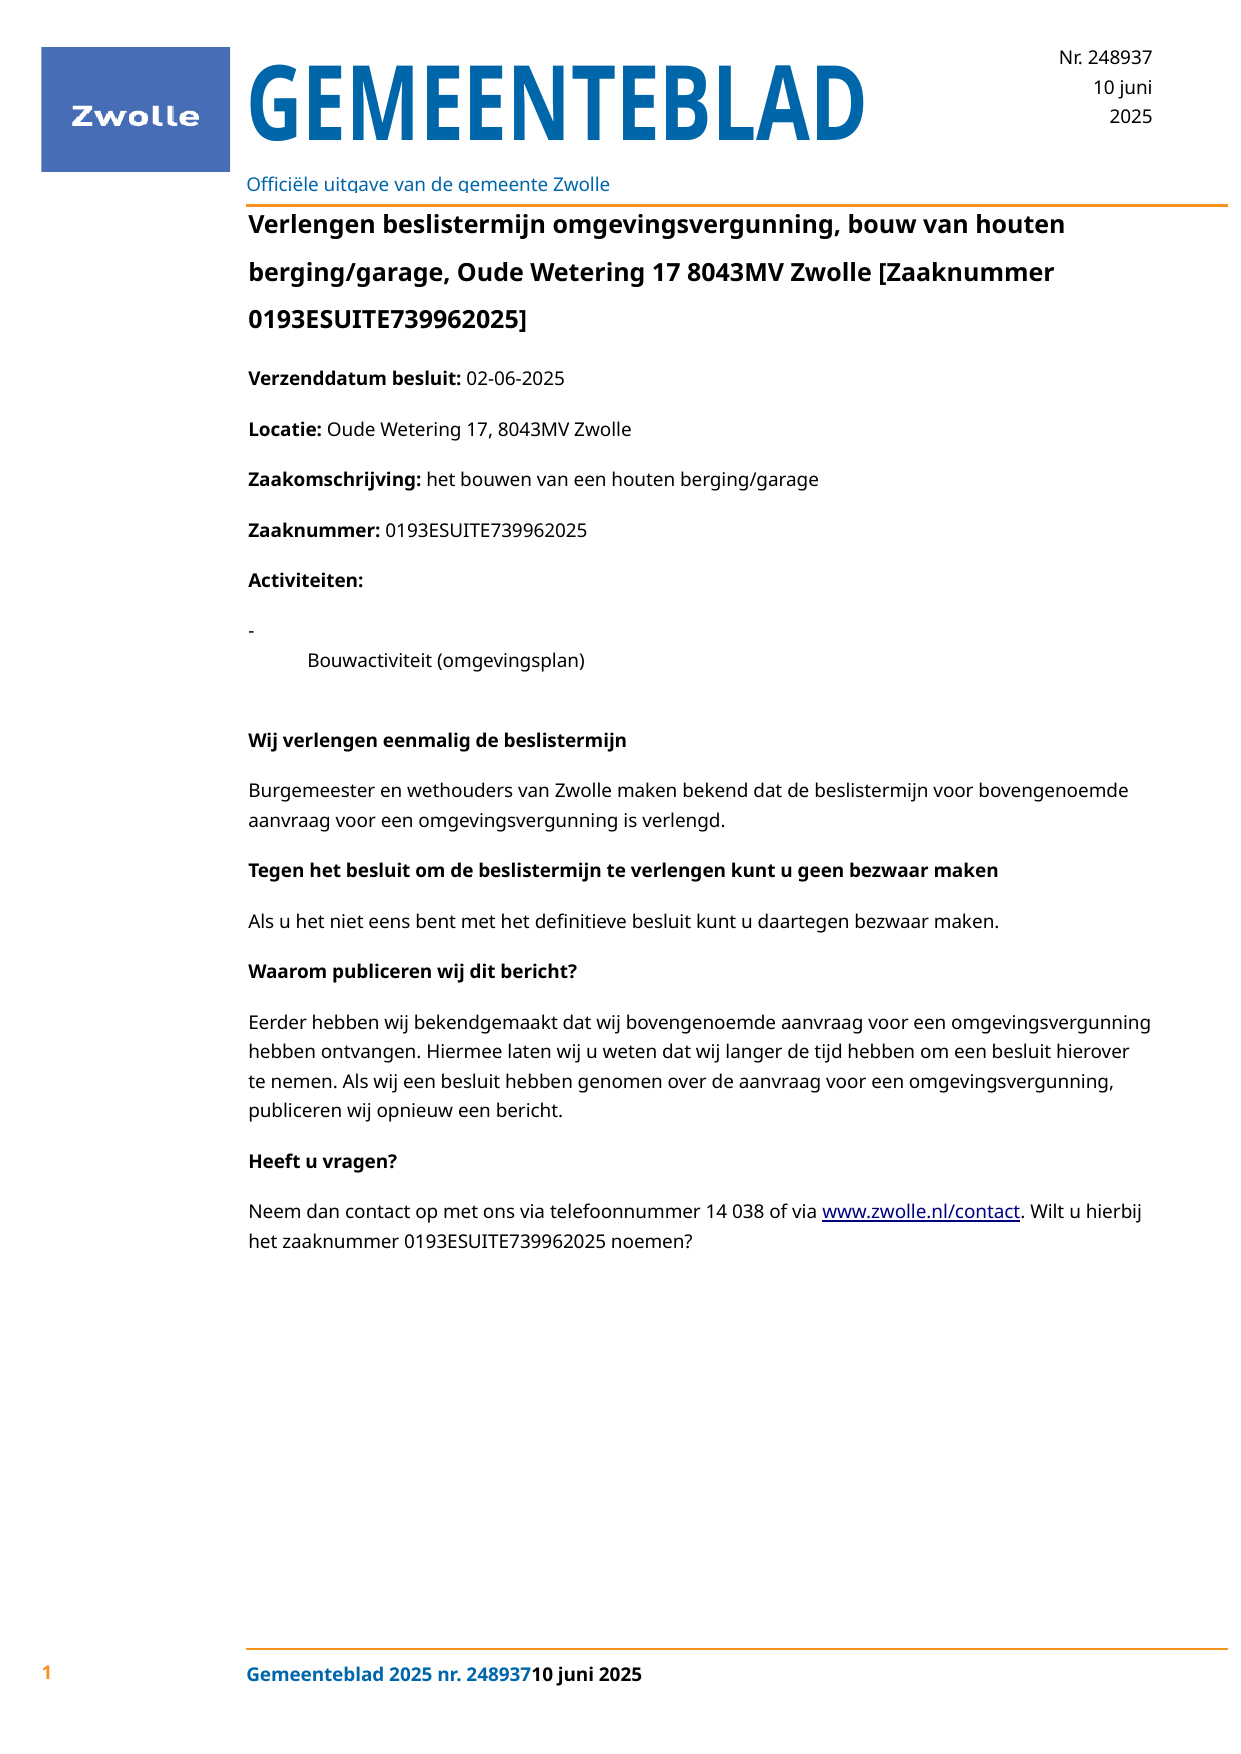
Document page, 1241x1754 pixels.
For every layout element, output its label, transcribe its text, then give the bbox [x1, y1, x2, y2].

text Heeft u vragen? [248, 1148, 1152, 1174]
picture [41, 47, 231, 172]
text Locatie: Oude Wetering 17, 8043MV Zwolle [248, 416, 1152, 442]
text Activiteiten: [248, 567, 1152, 593]
text Tegen het besluit om de beslistermijn te verlengen kunt u geen bezwaar maken [248, 858, 1152, 883]
text Waarom publiceren wij dit bericht? [248, 958, 1152, 984]
text Als u het niet eens bent met het definitieve besluit kunt u daartegen bezwaar maken. [248, 908, 1152, 934]
text Eerder hebben wij bekendgemaakt dat wij bovengenoemde aanvraag voor een omgevingsvergunning hebben ontvangen. Hiermee laten wij u weten dat wij langer de tijd hebben om een besluit hierover te nemen. Als wij een besluit hebben genomen over de aanvraag voor een omgevingsvergunning, publiceren wij opnieuw een bericht. [248, 1009, 1152, 1123]
text Zaaknummer: 0193ESUITE739962025 [248, 517, 1152, 542]
text Zaakomschrijving: het bouwen van een houten berging/garage [248, 466, 1152, 492]
text Neem dan contact op met ons via telefoonnummer 14 038 of via www.zwolle.nl/contact. Wilt u hierbij het zaaknummer 0193ESUITE739962025 noemen? [248, 1198, 1152, 1254]
text Burgemeester en wethouders van Zwolle maken bekend dat de beslistermijn voor bovengenoemde aanvraag voor een omgevingsvergunning is verlengd. [248, 778, 1152, 833]
list Bouwactiviteit (omgevingsplan) [248, 647, 1152, 673]
text Verzenddatum besluit: 02-06-2025 [248, 366, 1152, 391]
text Wij verlengen eenmalig de beslistermijn [248, 727, 1152, 753]
text Verlengen beslistermijn omgevingsvergunning, bouw van houten berging/garage, Oude Wetering 17 8043MV Zwolle [Zaaknummer 0193ESUITE739962025] [248, 207, 1152, 336]
